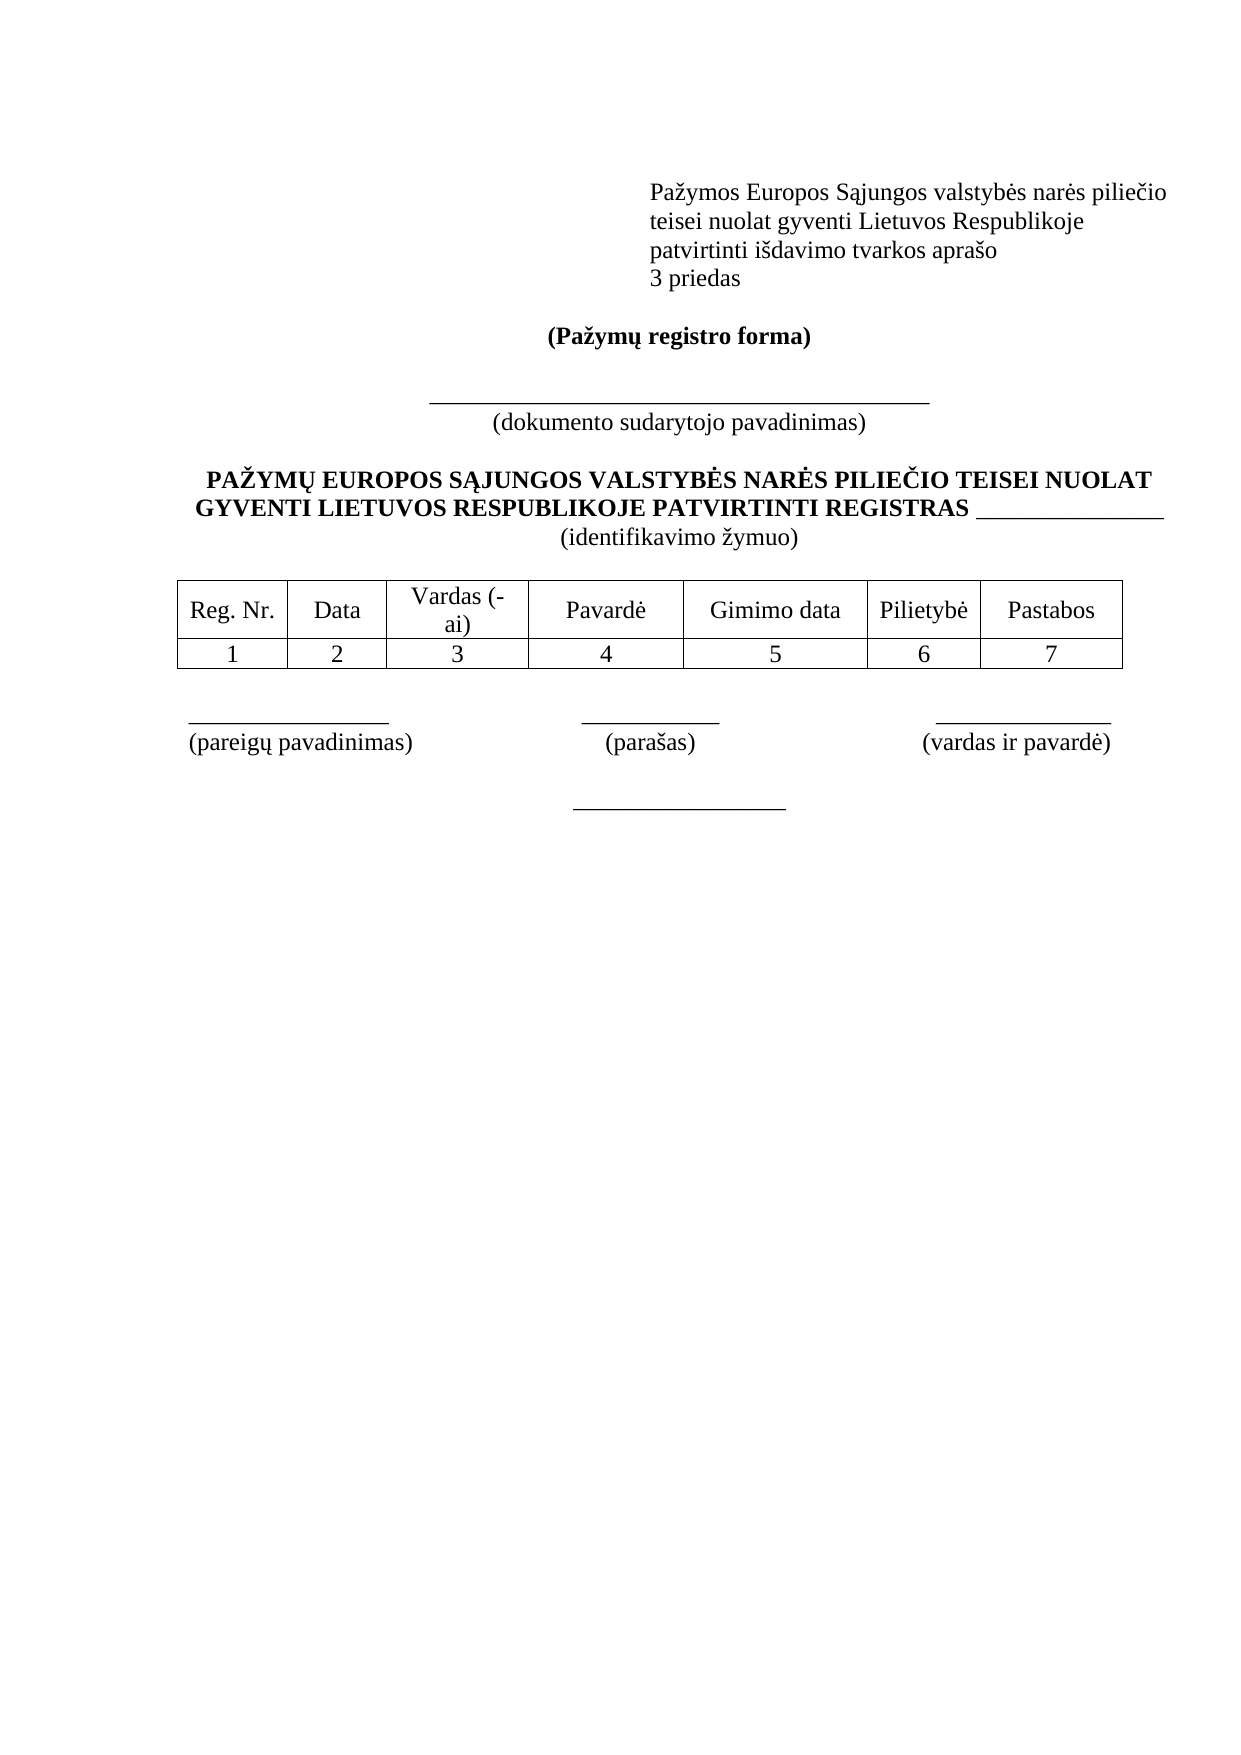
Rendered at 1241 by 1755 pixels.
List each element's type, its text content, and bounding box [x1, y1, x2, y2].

table_header ________________ (pareigų pavadinimas) [177, 698, 494, 755]
table_header Pilietybė [868, 581, 980, 638]
text (identifikavimo žymuo) [177, 522, 1181, 551]
table_cell 7 [981, 639, 1122, 668]
text Pažymos Europos Sąjungos valstybės narės piliečio teisei nuolat gyventi Lietuvos Respublikoje patvirtinti išdavimo tvarkos aprašo [649, 177, 1181, 263]
table_header ______________ (vardas ir pavardė) [807, 698, 1122, 755]
table_header Data [288, 581, 386, 638]
table_cell 6 [868, 639, 980, 668]
table_header ___________ (parašas) [494, 698, 807, 755]
table_header Reg. Nr. [178, 581, 287, 638]
table_header Vardas (-ai) [387, 581, 528, 638]
table_cell 5 [684, 639, 867, 668]
table_header Pastabos [981, 581, 1122, 638]
table_header Gimimo data [684, 581, 867, 638]
text (Pažymų registro forma) [177, 321, 1181, 350]
table_header Pavardė [529, 581, 683, 638]
table_cell 2 [288, 639, 386, 668]
text 3 priedas [649, 263, 1181, 292]
text ________________________________________ [177, 378, 1181, 407]
text PAŽYMŲ EUROPOS SĄJUNGOS VALSTYBĖS NARĖS PILIEČIO TEISEI NUOLAT GYVENTI LIETUVOS RESPUBLIKOJE PATVIRTINTI REGISTRAS _______________ [177, 465, 1181, 522]
table_cell 1 [178, 639, 287, 668]
text (dokumento sudarytojo pavadinimas) [177, 407, 1181, 436]
table_cell 3 [387, 639, 528, 668]
table_cell 4 [529, 639, 683, 668]
text _________________ [177, 784, 1181, 813]
